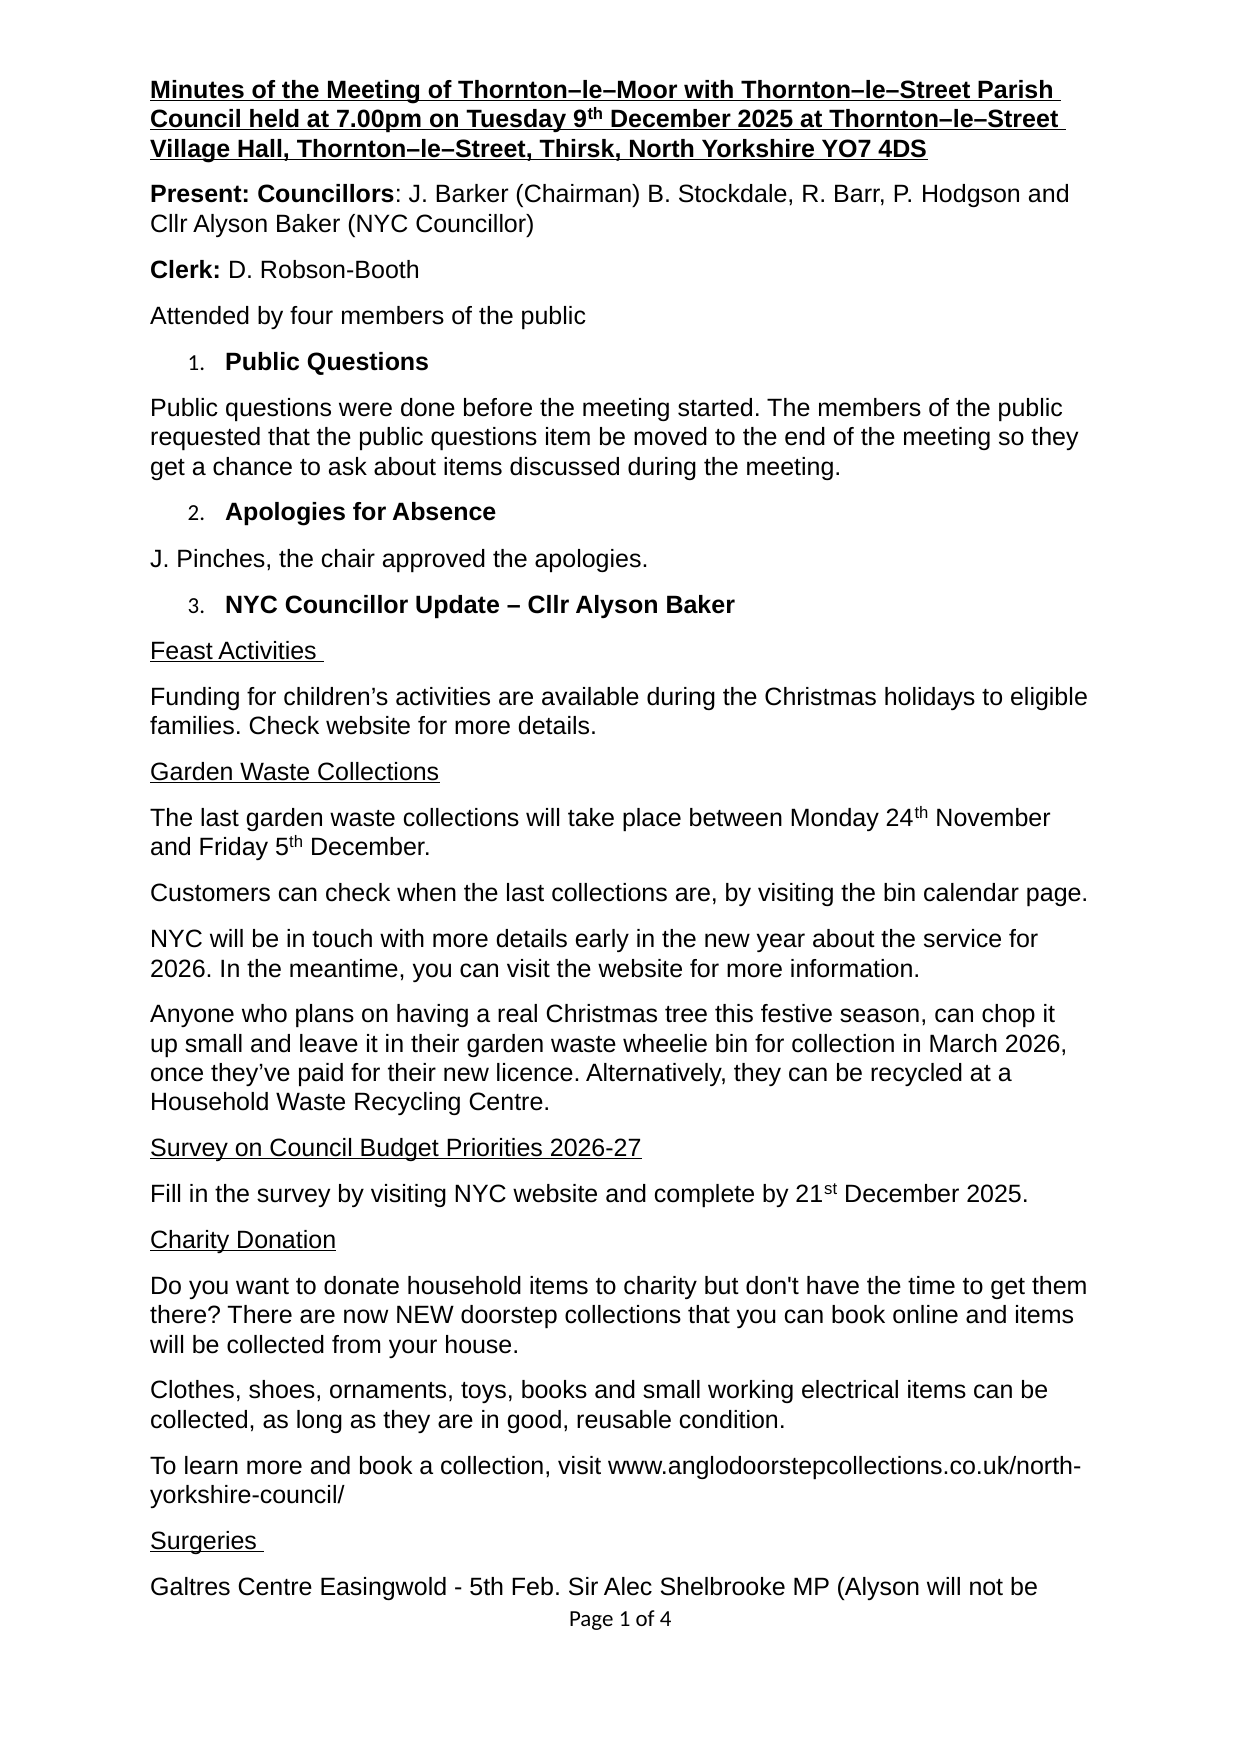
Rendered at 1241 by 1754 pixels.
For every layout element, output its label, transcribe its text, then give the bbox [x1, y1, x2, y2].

text Survey on Council Budget Priorities 2026-27 [150, 1133, 1090, 1162]
text J. Pinches, the chair approved the apologies. [150, 544, 1090, 572]
text Fill in the survey by visiting NYC website and complete by 21st December 2025. [150, 1179, 1090, 1208]
text Funding for children’s activities are available during the Christmas holidays to eligible families. Check website for more details. [150, 682, 1090, 740]
text Feast Activities [150, 636, 1090, 665]
text Public questions were done before the meeting started. The members of the public requested that the public questions item be moved to the end of the meeting so they get a chance to ask about items discussed during the meeting. [150, 393, 1090, 480]
text Charity Donation [150, 1225, 1090, 1254]
text The last garden waste collections will take place between Monday 24th November and Friday 5th December. [150, 803, 1090, 861]
text Galtres Centre Easingwold - 5th Feb. Sir Alec Shelbrooke MP (Alyson will not be [150, 1572, 1090, 1601]
list Public Questions [187, 347, 1090, 376]
text NYC will be in touch with more details early in the new year about the service for 2026. In the meantime, you can visit the website for more information. [150, 924, 1090, 982]
list NYC Councillor Update – Cllr Alyson Baker [187, 590, 1090, 619]
text Garden Waste Collections [150, 757, 1090, 786]
list Apologies for Absence [187, 497, 1090, 527]
text Present: Councillors: J. Barker (Chairman) B. Stockdale, R. Barr, P. Hodgson and Cllr Alyson Baker (NYC Councillor) [150, 179, 1090, 237]
text Do you want to donate household items to charity but don't have the time to get them there? There are now NEW doorstep collections that you can book online and items will be collected from your house. [150, 1271, 1090, 1358]
text Minutes of the Meeting of Thornton–le–Moor with Thornton–le–Street Parish Council held at 7.00pm on Tuesday 9th December 2025 at Thornton–le–Street Village Hall, Thornton–le–Street, Thirsk, North Yorkshire YO7 4DS [150, 75, 1090, 162]
text Surgeries [150, 1526, 1090, 1555]
text Attended by four members of the public [150, 301, 1090, 329]
text Customers can check when the last collections are, by visiting the bin calendar page. [150, 878, 1090, 907]
text Clerk: D. Robson-Booth [150, 255, 1090, 283]
text Clothes, shoes, ornaments, toys, books and small working electrical items can be collected, as long as they are in good, reusable condition. [150, 1376, 1090, 1433]
text To learn more and book a collection, visit www.anglodoorstepcollections.co.uk/north-yorkshire-council/ [150, 1451, 1090, 1509]
text Anyone who plans on having a real Christmas tree this festive season, can chop it up small and leave it in their garden waste wheelie bin for collection in March 2026, once they’ve paid for their new licence. Alternatively, they can be recycled at a Household Waste Recycling Centre. [150, 999, 1090, 1116]
